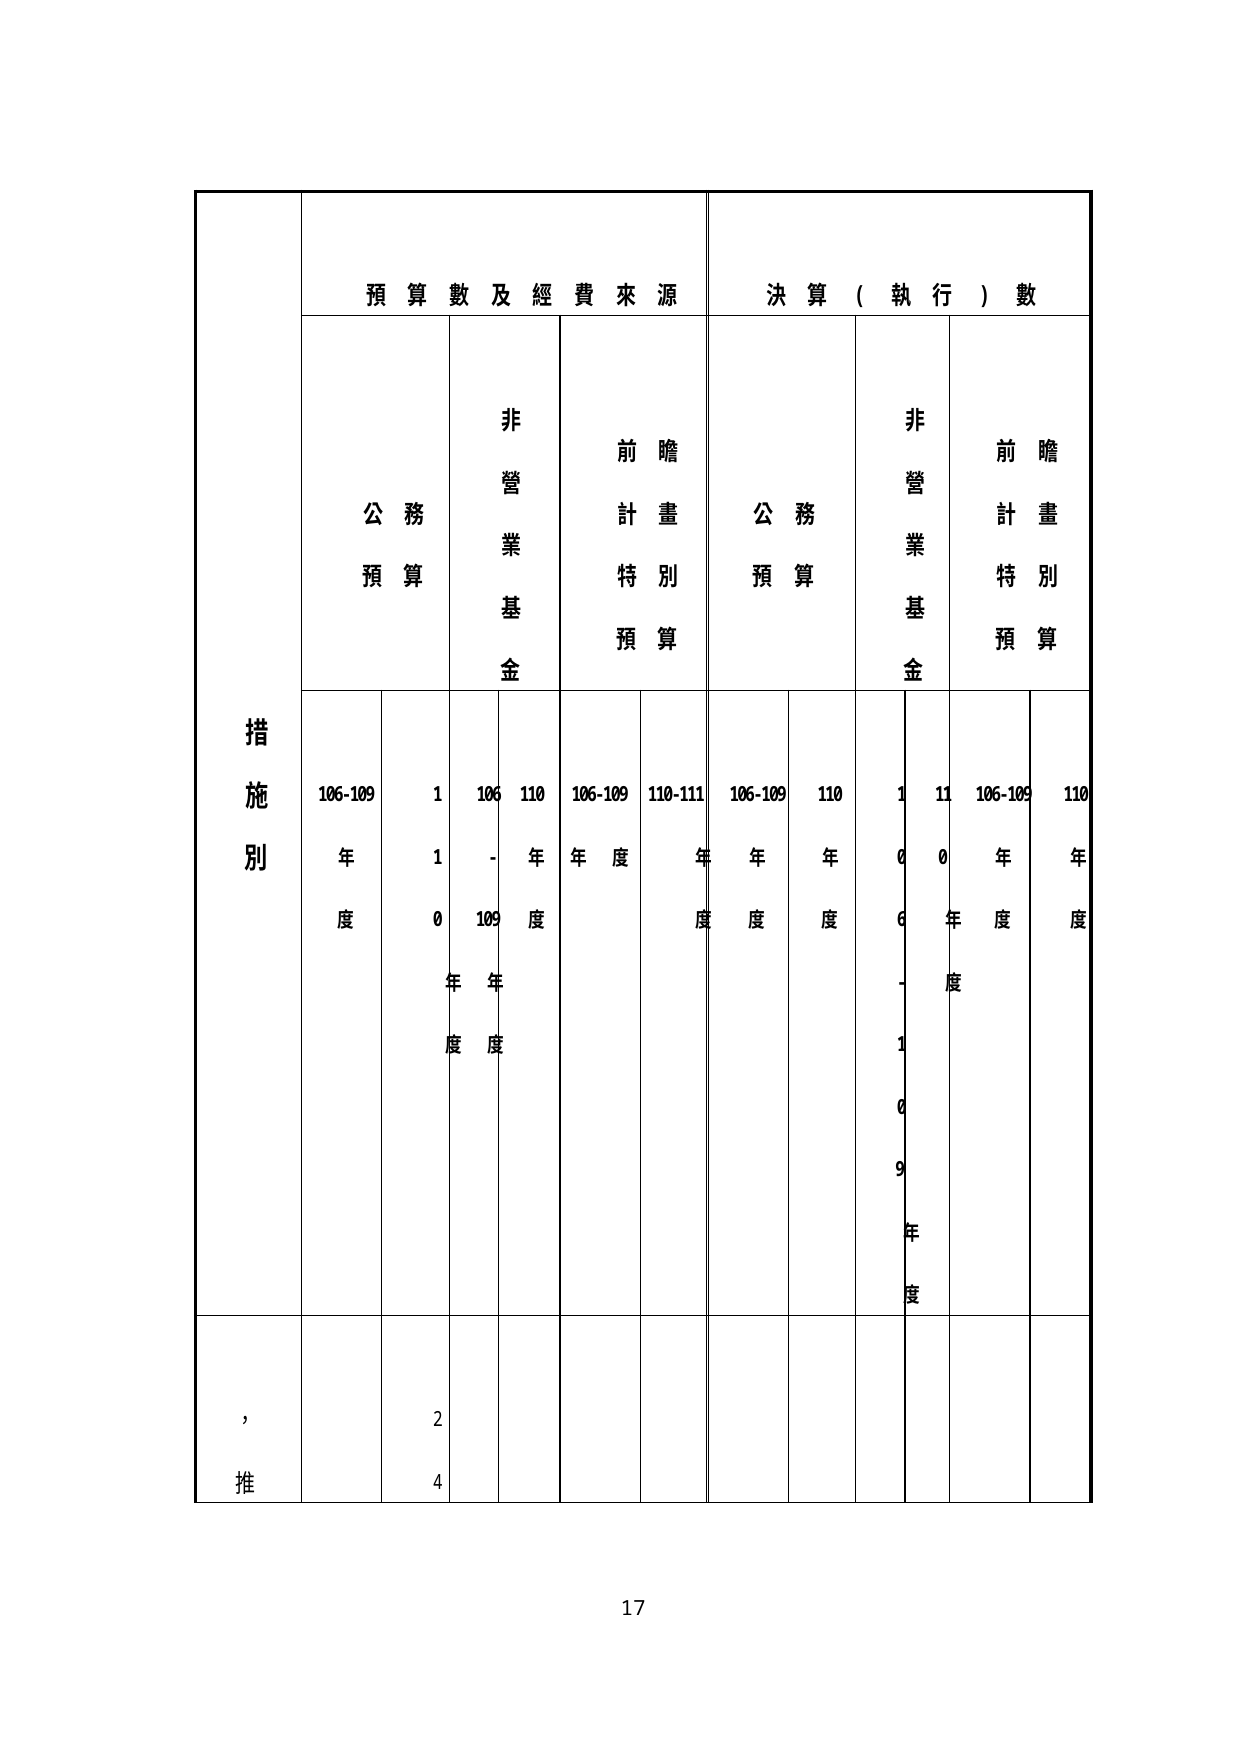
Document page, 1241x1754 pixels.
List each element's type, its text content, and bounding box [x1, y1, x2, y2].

table_cell 110 年度 [1031, 691, 1089, 1314]
table_cell 公務預算 [302, 316, 449, 689]
table_cell 24 [382, 1316, 449, 1502]
table_cell 公務預算 [709, 316, 855, 689]
table_cell [561, 1316, 640, 1502]
table_cell 106-109 年度 [561, 691, 640, 1314]
table_cell [856, 1316, 904, 1502]
table_cell 前瞻計畫特別預算 [950, 316, 1089, 689]
table_cell 110-111 年度 [641, 691, 706, 1314]
table_cell 110 年度 [499, 691, 559, 1314]
table_header 預算數及經費來源 [302, 193, 706, 314]
table_cell [906, 1316, 949, 1502]
table_cell 106-109 年度 [950, 691, 1029, 1314]
table_cell [1031, 1316, 1089, 1502]
table_header 措施別 [197, 193, 301, 1314]
table_cell 110 年度 [382, 691, 449, 1314]
table_cell 非營業基金 [450, 316, 559, 689]
table_cell 106-109 年度 [302, 691, 381, 1314]
table_cell 106-109 年度 [856, 691, 904, 1314]
table_cell [950, 1316, 1029, 1502]
table_cell 106-109 年度 [709, 691, 788, 1314]
table_cell [641, 1316, 706, 1502]
table_cell 前瞻計畫特別預算 [561, 316, 706, 689]
table_cell 110 年度 [789, 691, 855, 1314]
table_cell 非營業基金 [856, 316, 949, 689]
table_cell 110 年度 [906, 691, 949, 1314]
table_cell 106-109 年度 [450, 691, 498, 1314]
table_cell [709, 1316, 788, 1502]
table_header 決算(執行)數 [709, 193, 1089, 314]
table_cell [499, 1316, 559, 1502]
table_cell [789, 1316, 855, 1502]
table_cell [450, 1316, 498, 1502]
table_cell [302, 1316, 381, 1502]
table_cell ，推 [197, 1316, 301, 1502]
